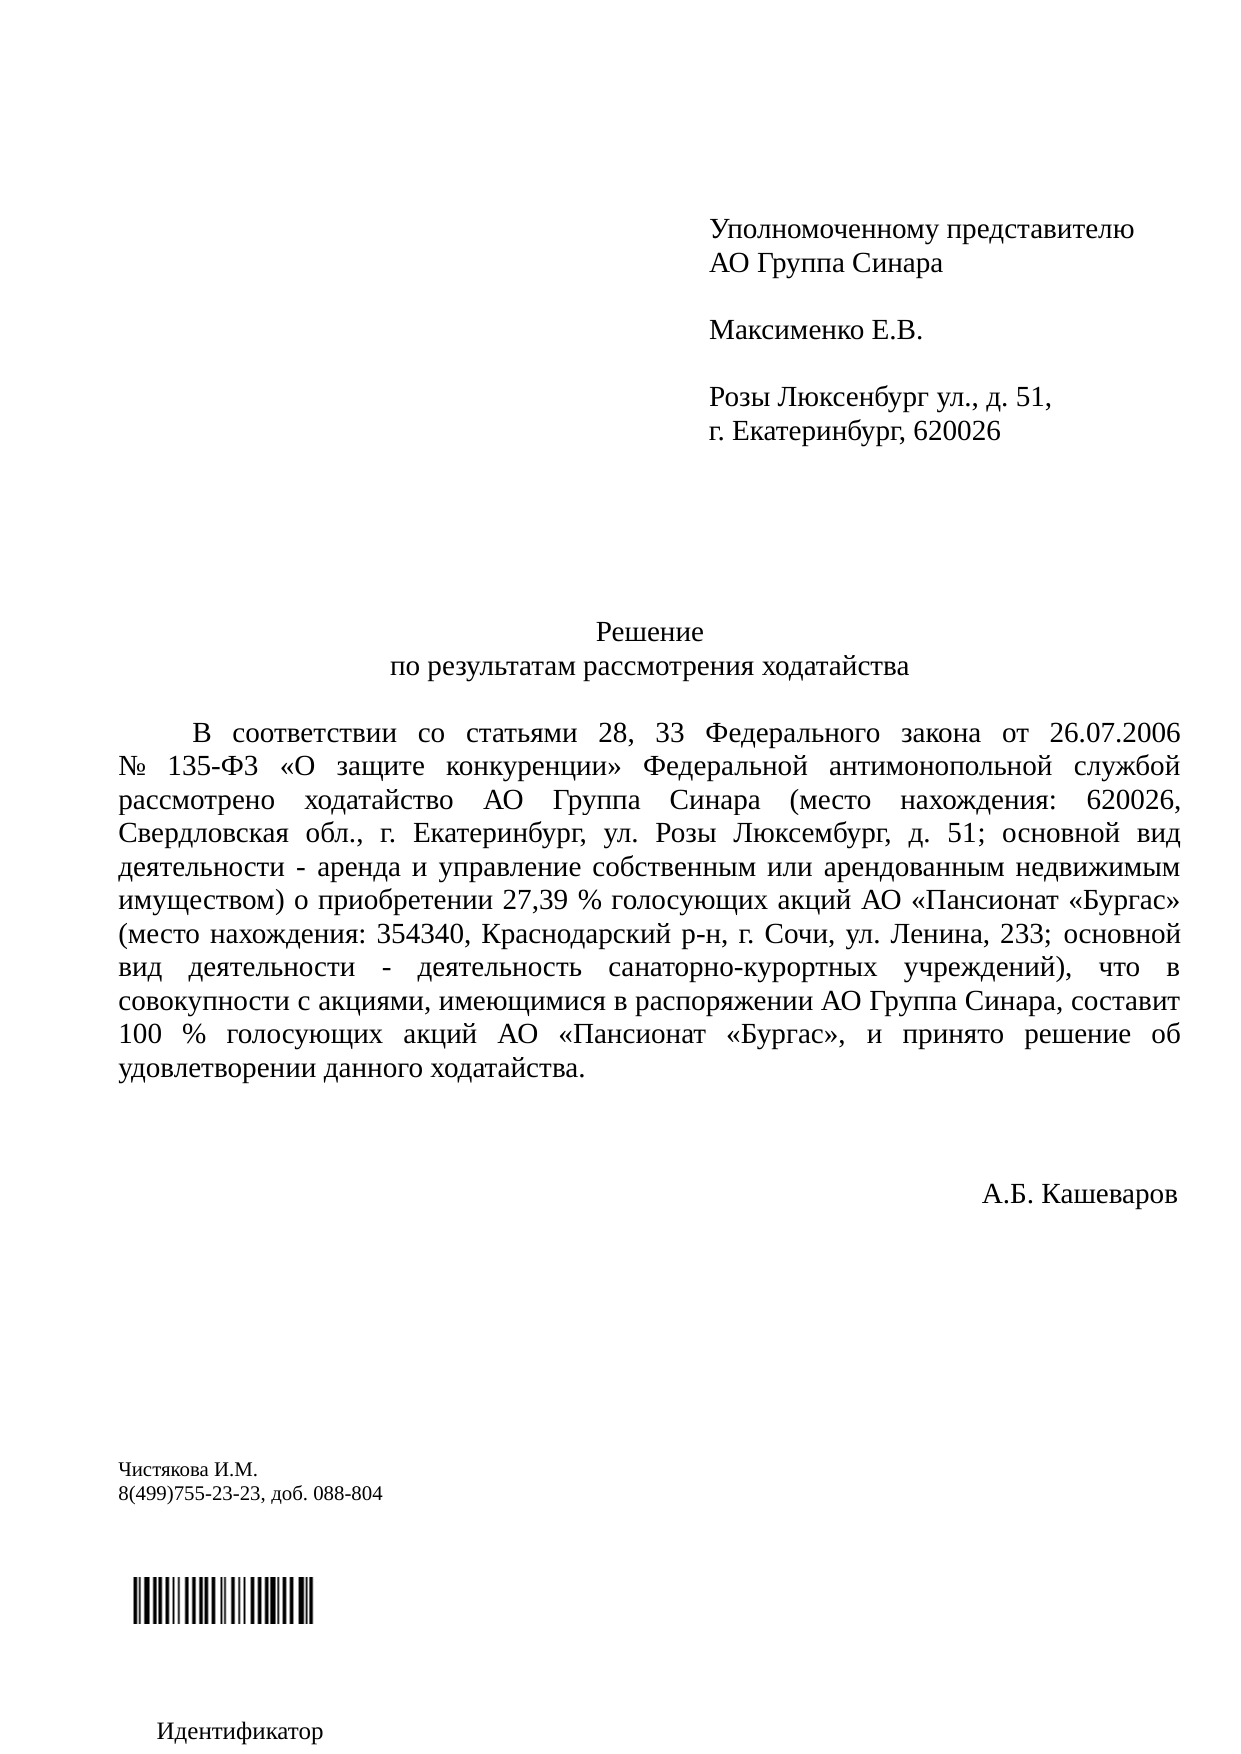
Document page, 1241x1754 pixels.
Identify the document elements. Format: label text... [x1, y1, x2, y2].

text Розы Люксенбург ул., д. 51, [118, 379, 1181, 413]
picture [118, 1577, 331, 1624]
text В соответствии со статьями 28, 33 Федерального закона от 26.07.2006 № 135-Ф3 «О защите конкуренции» Федеральной антимонопольной службой рассмотрено ходатайство АО Группа Синара (место нахождения: 620026, Свердловская обл., г. Екатеринбург, ул. Розы Люксембург, д. 51; основной вид деятельности - аренда и управление собственным или арендованным недвижимым имуществом) о приобретении 27,39 % голосующих акций АО «Пансионат «Бургас» (место нахождения: 354340, Краснодарский р-н, г. Сочи, ул. Ленина, 233; основной вид деятельности - деятельность санаторно-курортных учреждений), что в совокупности с акциями, имеющимися в распоряжении АО Группа Синара, составит 100 % голосующих акций АО «Пансионат «Бургас», и принято решение об удовлетворении данного ходатайства. [118, 715, 1181, 1084]
text АО Группа Синара [118, 245, 1181, 279]
text А.Б. Кашеваров [118, 1176, 1181, 1209]
text Чистякова И.М. [118, 1457, 1181, 1481]
text г. Екатеринбург, 620026 [118, 413, 1181, 446]
text Максименко Е.В. [118, 312, 1181, 346]
text по результатам рассмотрения ходатайства [118, 648, 1181, 681]
text 8(499)755-23-23, доб. 088-804 [118, 1481, 1181, 1505]
text Уполномоченному представителю [118, 212, 1181, 245]
text Решение [118, 614, 1181, 648]
